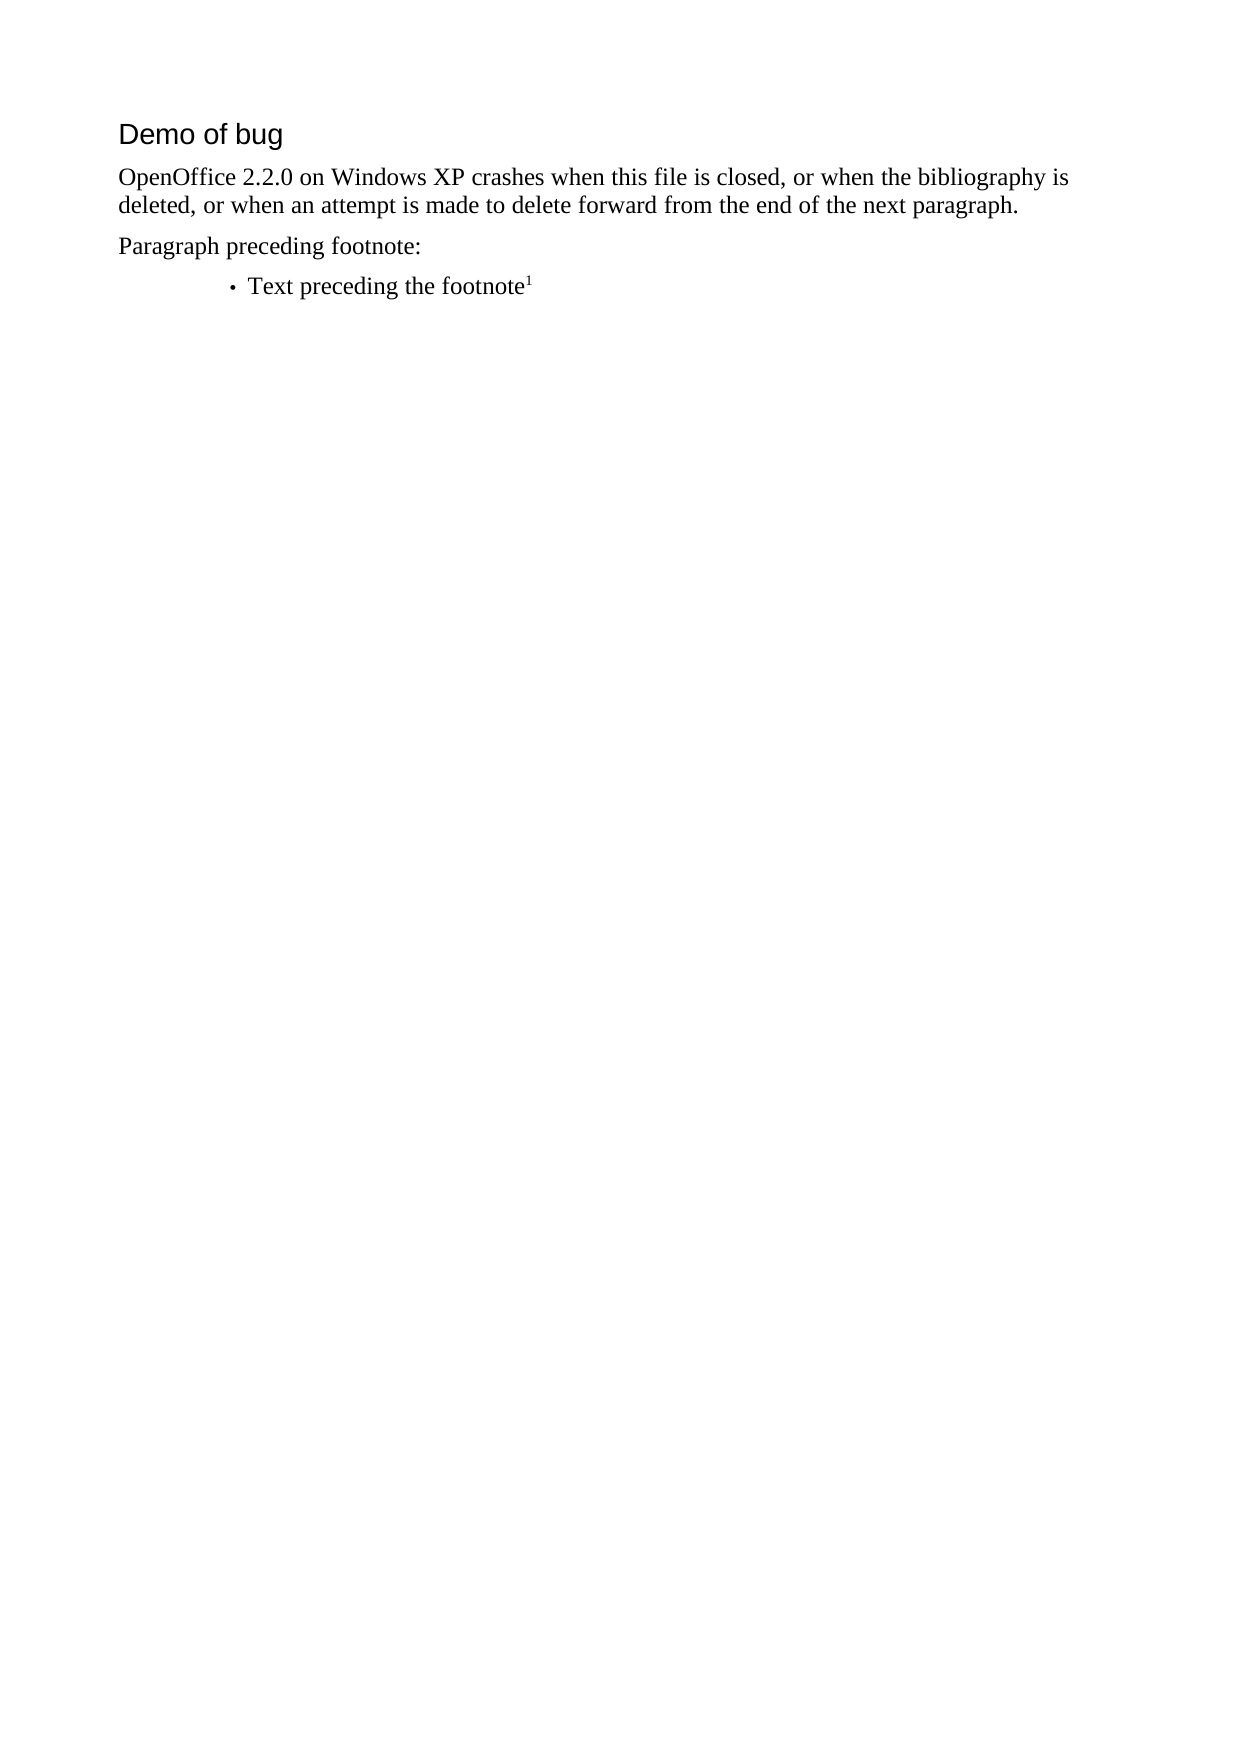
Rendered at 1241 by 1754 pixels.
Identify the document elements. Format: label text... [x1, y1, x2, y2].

subtitle Demo of bug [118, 118, 1122, 151]
list Text preceding the footnote [229, 272, 1122, 300]
text OpenOffice 2.2.0 on Windows XP crashes when this file is closed, or when the bibliography is deleted, or when an attempt is made to delete forward from the end of the next paragraph. [118, 163, 1122, 219]
text Paragraph preceding footnote: [118, 232, 1122, 260]
